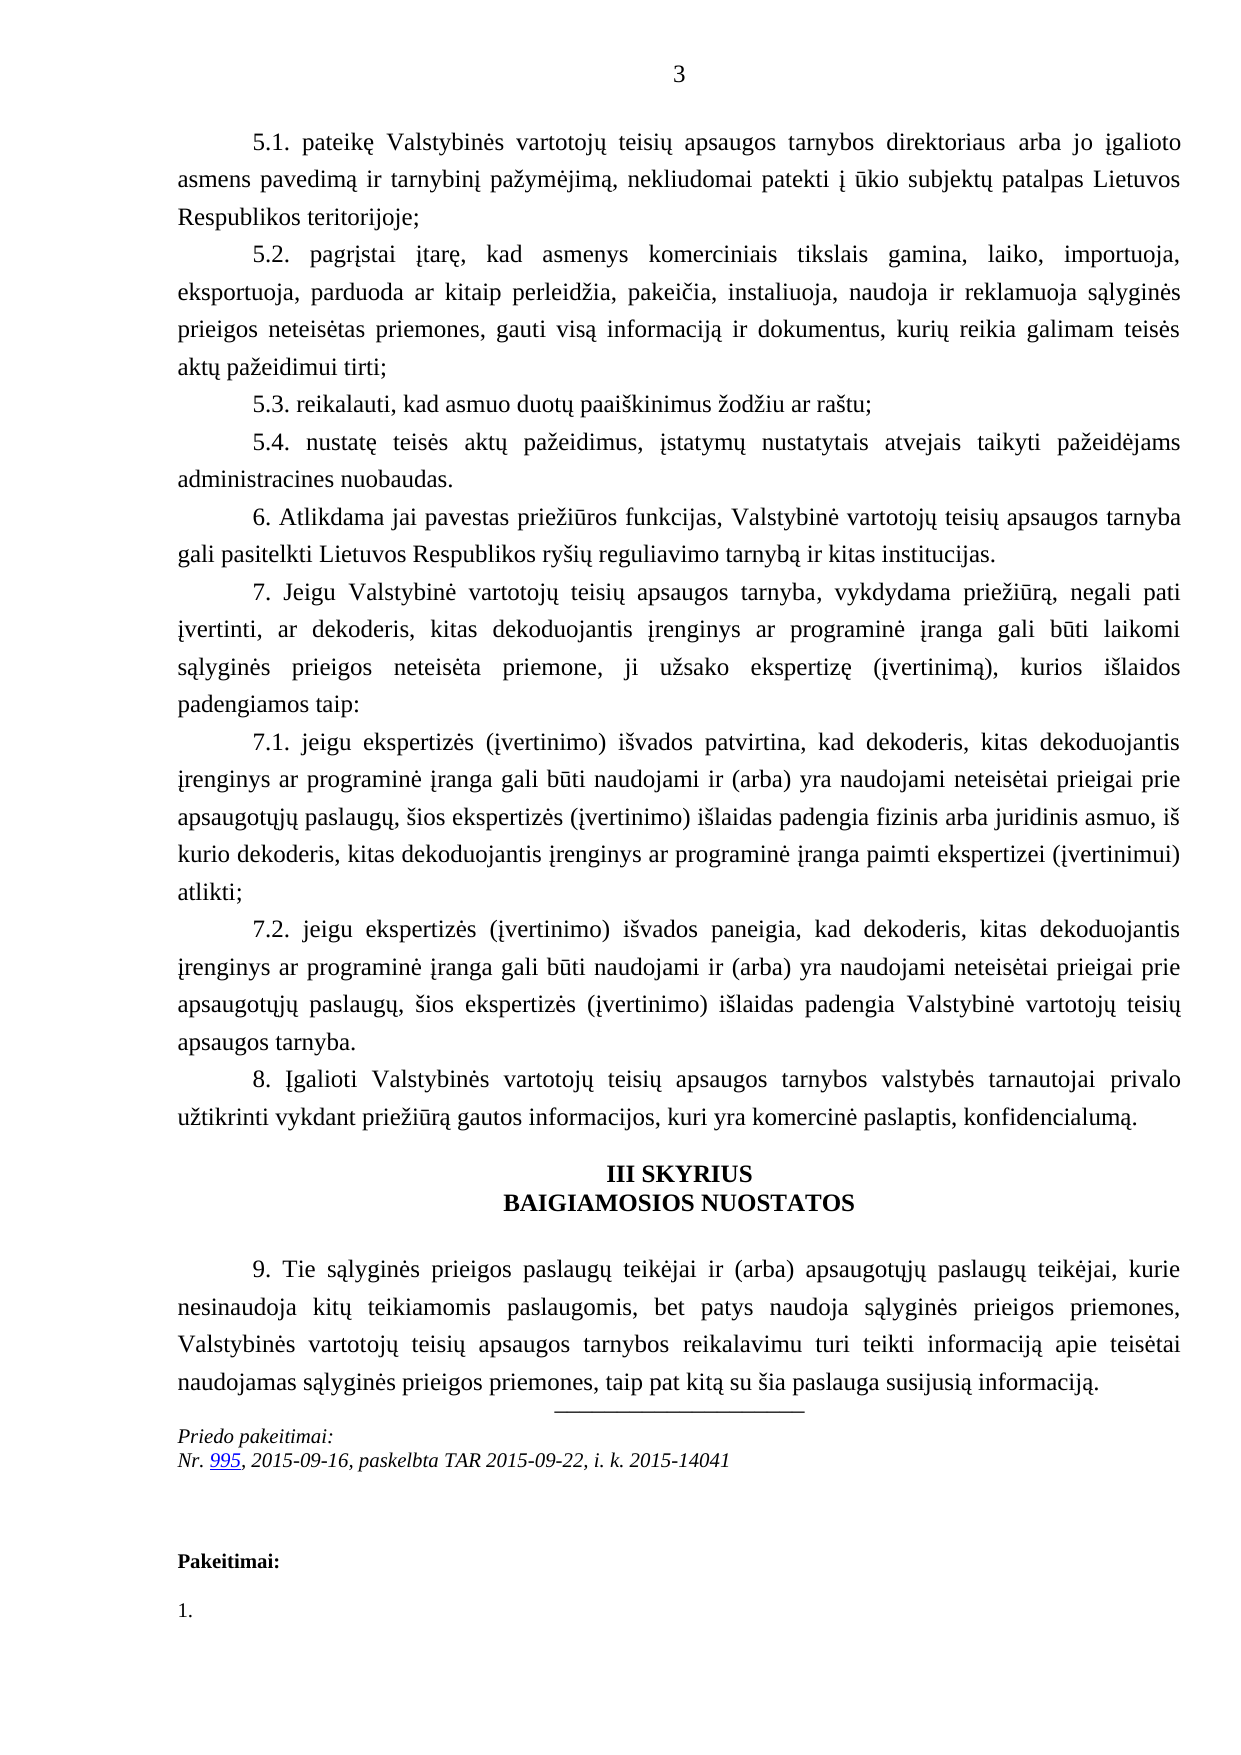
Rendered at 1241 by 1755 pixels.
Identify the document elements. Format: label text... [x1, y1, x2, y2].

text 6. Atlikdama jai pavestas priežiūros funkcijas, Valstybinė vartotojų teisių apsaugos tarnyba gali pasitelkti Lietuvos Respublikos ryšių reguliavimo tarnybą ir kitas institucijas. [177, 493, 1181, 568]
text 5.4. nustatę teisės aktų pažeidimus, įstatymų nustatytais atvejais taikyti pažeidėjams administracines nuobaudas. [177, 418, 1181, 493]
text 7.2. jeigu ekspertizės (įvertinimo) išvados paneigia, kad dekoderis, kitas dekoduojantis įrenginys ar programinė įranga gali būti naudojami ir (arba) yra naudojami neteisėtai prieigai prie apsaugotųjų paslaugų, šios ekspertizės (įvertinimo) išlaidas padengia Valstybinė vartotojų teisių apsaugos tarnyba. [177, 906, 1181, 1056]
text 8. Įgalioti Valstybinės vartotojų teisių apsaugos tarnybos valstybės tarnautojai privalo užtikrinti vykdant priežiūrą gautos informacijos, kuri yra komercinė paslaptis, konfidencialumą. [177, 1056, 1181, 1131]
text Priedo pakeitimai: [177, 1424, 1181, 1448]
text BAIGIAMOSIOS NUOSTATOS [177, 1188, 1181, 1217]
text 1. [177, 1597, 1181, 1622]
text 5.3. reikalauti, kad asmuo duotų paaiškinimus žodžiu ar raštu; [177, 381, 1181, 418]
text Pakeitimai: [177, 1549, 1181, 1573]
text 9. Tie sąlyginės prieigos paslaugų teikėjai ir (arba) apsaugotųjų paslaugų teikėjai, kurie nesinaudoja kitų teikiamomis paslaugomis, bet patys naudoja sąlyginės prieigos priemones, Valstybinės vartotojų teisių apsaugos tarnybos reikalavimu turi teikti informaciją apie teisėtai naudojamas sąlyginės prieigos priemones, taip pat kitą su šia paslauga susijusią informaciją. [177, 1246, 1181, 1396]
text 5.2. pagrįstai įtarę, kad asmenys komerciniais tikslais gamina, laiko, importuoja, eksportuoja, parduoda ar kitaip perleidžia, pakeičia, instaliuoja, naudoja ir reklamuoja sąlyginės prieigos neteisėtas priemones, gauti visą informaciją ir dokumentus, kurių reikia galimam teisės aktų pažeidimui tirti; [177, 231, 1181, 381]
text –––––––––––––––––––– [177, 1396, 1181, 1424]
text Nr. 995, 2015-09-16, paskelbta TAR 2015-09-22, i. k. 2015-14041 [177, 1448, 1181, 1472]
text III SKYRIUS [177, 1159, 1181, 1188]
text 5.1. pateikę Valstybinės vartotojų teisių apsaugos tarnybos direktoriaus arba jo įgalioto asmens pavedimą ir tarnybinį pažymėjimą, nekliudomai patekti į ūkio subjektų patalpas Lietuvos Respublikos teritorijoje; [177, 118, 1181, 231]
text 7. Jeigu Valstybinė vartotojų teisių apsaugos tarnyba, vykdydama priežiūrą, negali pati įvertinti, ar dekoderis, kitas dekoduojantis įrenginys ar programinė įranga gali būti laikomi sąlyginės prieigos neteisėta priemone, ji užsako ekspertizę (įvertinimą), kurios išlaidos padengiamos taip: [177, 568, 1181, 718]
text 7.1. jeigu ekspertizės (įvertinimo) išvados patvirtina, kad dekoderis, kitas dekoduojantis įrenginys ar programinė įranga gali būti naudojami ir (arba) yra naudojami neteisėtai prieigai prie apsaugotųjų paslaugų, šios ekspertizės (įvertinimo) išlaidas padengia fizinis arba juridinis asmuo, iš kurio dekoderis, kitas dekoduojantis įrenginys ar programinė įranga paimti ekspertizei (įvertinimui) atlikti; [177, 718, 1181, 906]
